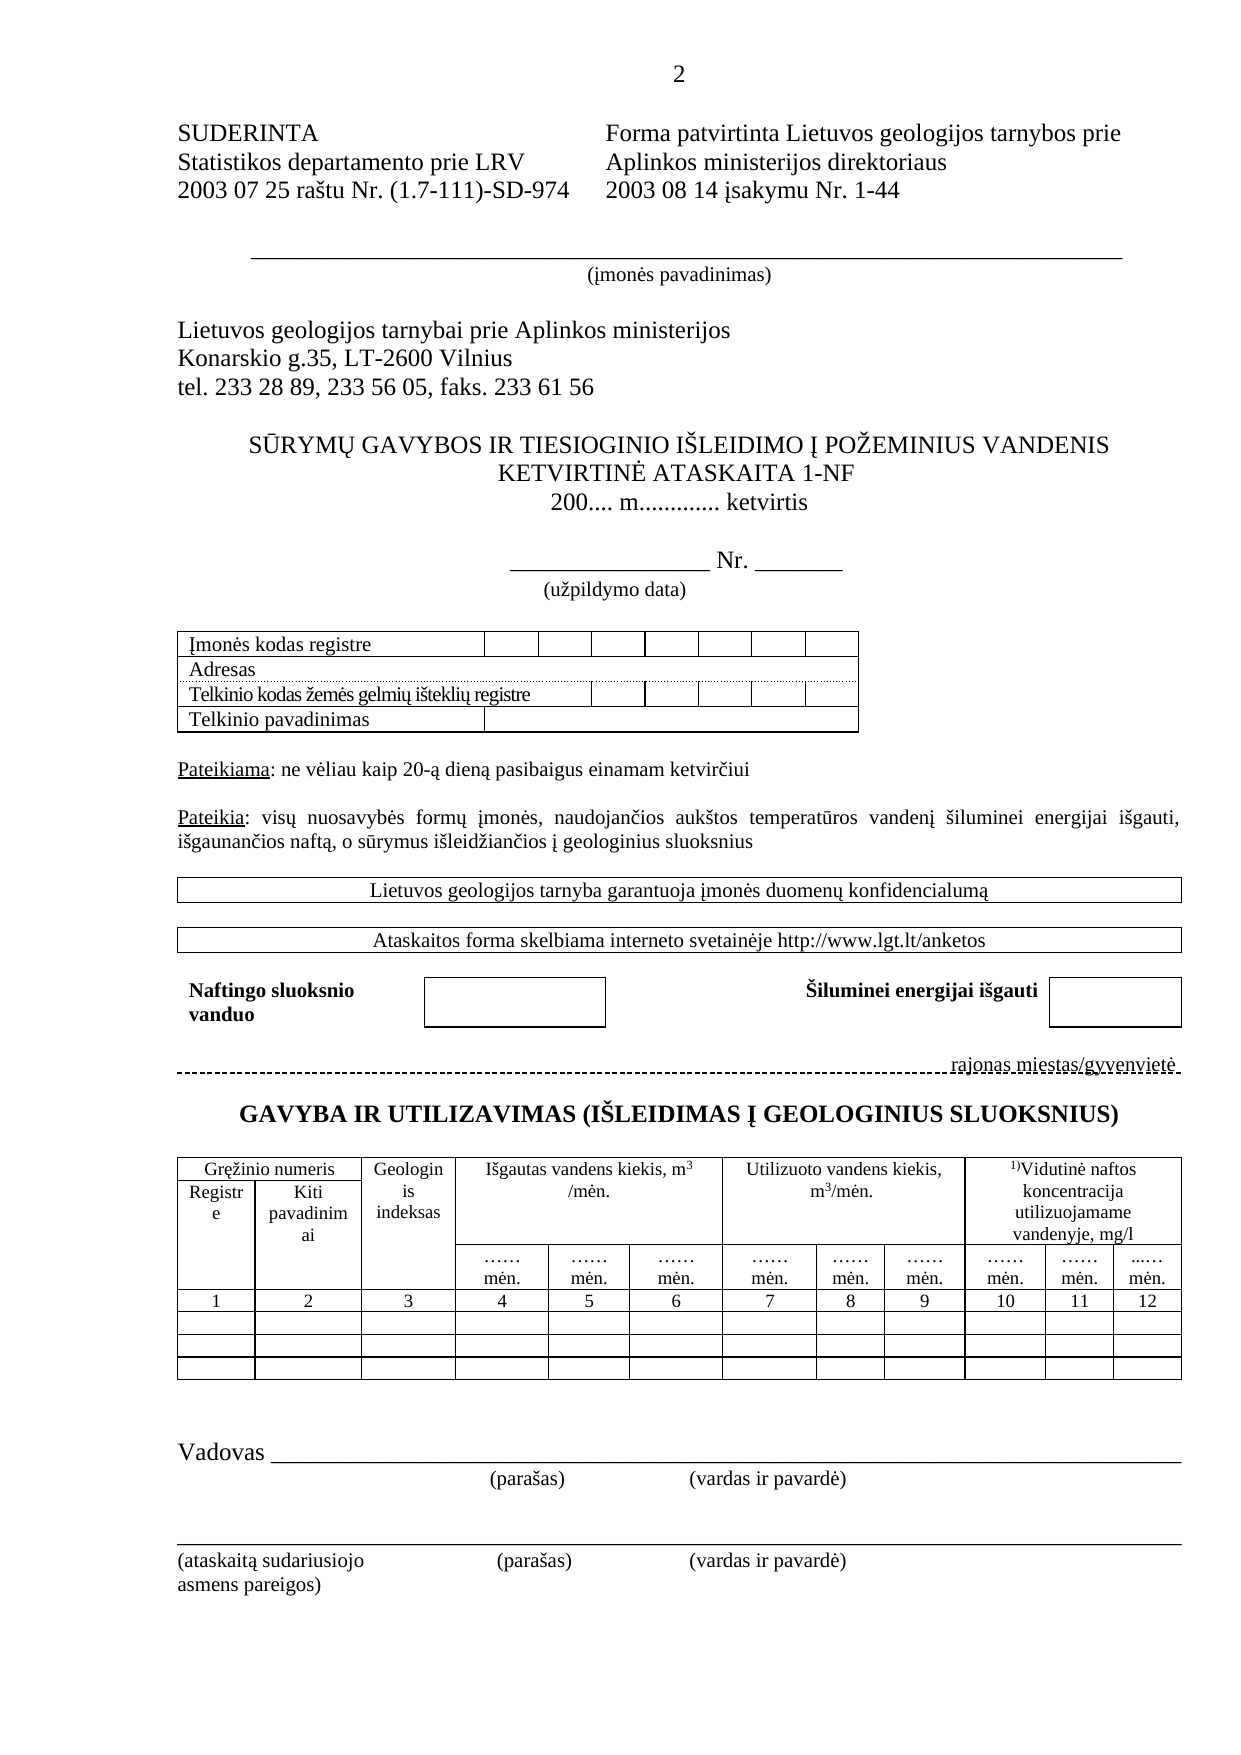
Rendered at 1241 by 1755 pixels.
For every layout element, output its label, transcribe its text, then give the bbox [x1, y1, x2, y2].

text Pateikia: visų nuosavybės formų įmonės, naudojančios aukštos temperatūros vandenį šiluminei energijai išgauti, išgaunančios naftą, o sūrymus išleidžiančios į geologinius sluoksnius [177, 804, 1181, 853]
table_cell [806, 681, 858, 706]
table_header [539, 632, 591, 656]
table_header [606, 977, 786, 1026]
table_cell ……mėn. [966, 1245, 1045, 1288]
table_cell [256, 1358, 361, 1379]
table_cell [1046, 1312, 1113, 1334]
table_header [646, 632, 698, 656]
table_cell [485, 707, 858, 731]
text ________________ Nr. _______ [177, 545, 1181, 573]
table_cell [456, 1358, 548, 1379]
table_header Šiluminei energijai išgauti [786, 977, 1049, 1026]
table_cell [1176, 706, 1181, 731]
table_cell Adresas [178, 657, 858, 681]
text (parašas) (vardas ir pavardė) [177, 1466, 1181, 1490]
table_cell [549, 1358, 629, 1379]
table_header [752, 632, 805, 656]
table_cell [885, 1312, 964, 1334]
text 2003 07 25 raštu Nr. (1.7-111)-SD-974 2003 08 14 įsakymu Nr. 1-44 [177, 176, 1181, 204]
table_cell Ataskaitos forma skelbiama interneto svetainėje http://www.lgt.lt/anketos [178, 928, 1181, 952]
table_cell 6 [630, 1290, 722, 1311]
table_cell [966, 1358, 1045, 1379]
table_header Lietuvos geologijos tarnyba garantuoja įmonės duomenų konfidencialumą [178, 878, 1181, 902]
table_cell [859, 681, 1181, 706]
table_cell [362, 1358, 455, 1379]
table_cell 5 [549, 1290, 629, 1311]
table_cell [817, 1312, 884, 1334]
table_header [1050, 978, 1181, 1026]
table_header Įmonės kodas registre [178, 632, 484, 656]
table_cell 1 [178, 1290, 254, 1311]
text Statistikos departamento prie LRV Aplinkos ministerijos direktoriaus [177, 147, 1181, 176]
table_cell [256, 1335, 361, 1356]
table_cell [456, 1335, 548, 1356]
table_cell [1114, 1358, 1181, 1379]
table_header [485, 632, 538, 656]
table_cell [1176, 656, 1181, 681]
table_cell [178, 1312, 254, 1334]
table_header 1)Vidutinė naftos koncentracija utilizuojamame vandenyje, mg/l [966, 1158, 1181, 1244]
text SUDERINTA Forma patvirtinta Lietuvos geologijos tarnybos prie [177, 118, 1181, 147]
table_cell 4 [456, 1290, 548, 1311]
table_cell ……mėn. [456, 1245, 548, 1288]
table_cell ……mėn. [630, 1245, 722, 1288]
table_header Geologinis indeksas [362, 1158, 455, 1288]
table_cell [1046, 1335, 1113, 1356]
table_cell 3 [362, 1290, 455, 1311]
text (įmonės pavadinimas) [177, 262, 1181, 286]
table_cell [256, 1312, 361, 1334]
table_cell [549, 1312, 629, 1334]
text (užpildymo data) [177, 573, 1181, 602]
table_cell [966, 1312, 1045, 1334]
table_cell [885, 1358, 964, 1379]
table_header [806, 632, 858, 656]
table_cell ……mėn. [885, 1245, 964, 1288]
table_cell [592, 681, 644, 706]
table_header Išgautas vandens kiekis, m3 /mėn. [456, 1158, 722, 1244]
table_cell 2 [256, 1290, 361, 1311]
table_cell 8 [817, 1290, 884, 1311]
table_cell [859, 706, 1176, 731]
text SŪRYMŲ GAVYBOS IR TIESIOGINIO IŠLEIDIMO Į POŽEMINIUS VANDENIS KETVIRTINĖ ATASKAITA 1-NF [177, 430, 1181, 487]
text rajonas miestas/gyvenvietė [177, 1051, 1181, 1076]
text 200.... m............. ketvirtis [177, 487, 1181, 516]
table_cell 12 [1114, 1290, 1181, 1311]
table_cell [966, 1335, 1045, 1356]
text tel. 233 28 89, 233 56 05, faks. 233 61 56 [177, 372, 1181, 401]
text asmens pareigos) [177, 1572, 1181, 1596]
table_cell [646, 681, 698, 706]
table_cell [699, 681, 751, 706]
text Lietuvos geologijos tarnybai prie Aplinkos ministerijos [177, 315, 1181, 343]
text Konarskio g.35, LT-2600 Vilnius [177, 343, 1181, 372]
table_cell [362, 1312, 455, 1334]
table_cell ……mėn. [1046, 1245, 1113, 1288]
table_cell 11 [1046, 1290, 1113, 1311]
table_cell [723, 1335, 816, 1356]
table_cell [1046, 1358, 1113, 1379]
table_header Gręžinio numeris [178, 1158, 361, 1180]
table_cell [817, 1335, 884, 1356]
text Vadovas [177, 1437, 1181, 1466]
table_cell [859, 656, 1176, 681]
table_cell [885, 1335, 964, 1356]
table_cell [752, 681, 805, 706]
table_cell Registre [178, 1181, 254, 1288]
table_cell [817, 1358, 884, 1379]
table_cell ……mėn. [549, 1245, 629, 1288]
table_header [1176, 631, 1181, 656]
table_cell [549, 1335, 629, 1356]
table_header [425, 978, 605, 1026]
table_cell [630, 1335, 722, 1356]
table_cell [630, 1358, 722, 1379]
table_cell [362, 1335, 455, 1356]
table_cell [630, 1312, 722, 1334]
table_cell [456, 1312, 548, 1334]
table_cell ...…mėn. [1114, 1245, 1181, 1288]
table_cell 7 [723, 1290, 816, 1311]
text GAVYBA IR UTILIZAVIMAS (IŠLEIDIMAS Į GEOLOGINIUS SLUOKSNIUS) [177, 1099, 1181, 1128]
table_cell ……mėn. [723, 1245, 816, 1288]
table_cell 10 [966, 1290, 1045, 1311]
table_cell Kiti pavadinimai [256, 1181, 361, 1288]
table_header Naftingo sluoksnio vanduo [177, 977, 424, 1026]
table_cell ……mėn. [817, 1245, 884, 1288]
table_cell 9 [885, 1290, 964, 1311]
text (ataskaitą sudariusiojo (parašas) (vardas ir pavardė) [177, 1548, 1181, 1572]
table_header [699, 632, 751, 656]
table_cell [1114, 1335, 1181, 1356]
text Pateikiama: ne vėliau kaip 20-ą dieną pasibaigus einamam ketvirčiui [177, 756, 1181, 781]
table_header [592, 632, 644, 656]
table_cell [1114, 1312, 1181, 1334]
table_header Utilizuoto vandens kiekis, m3/mėn. [723, 1158, 964, 1244]
table_cell [723, 1312, 816, 1334]
table_cell Telkinio kodas žemės gelmių išteklių registre [178, 681, 591, 706]
table_cell [178, 1358, 254, 1379]
table_header [859, 631, 1176, 656]
table_cell [178, 1335, 254, 1356]
table_cell [723, 1358, 816, 1379]
table_cell [177, 903, 1181, 927]
table_cell Telkinio pavadinimas [178, 707, 484, 731]
